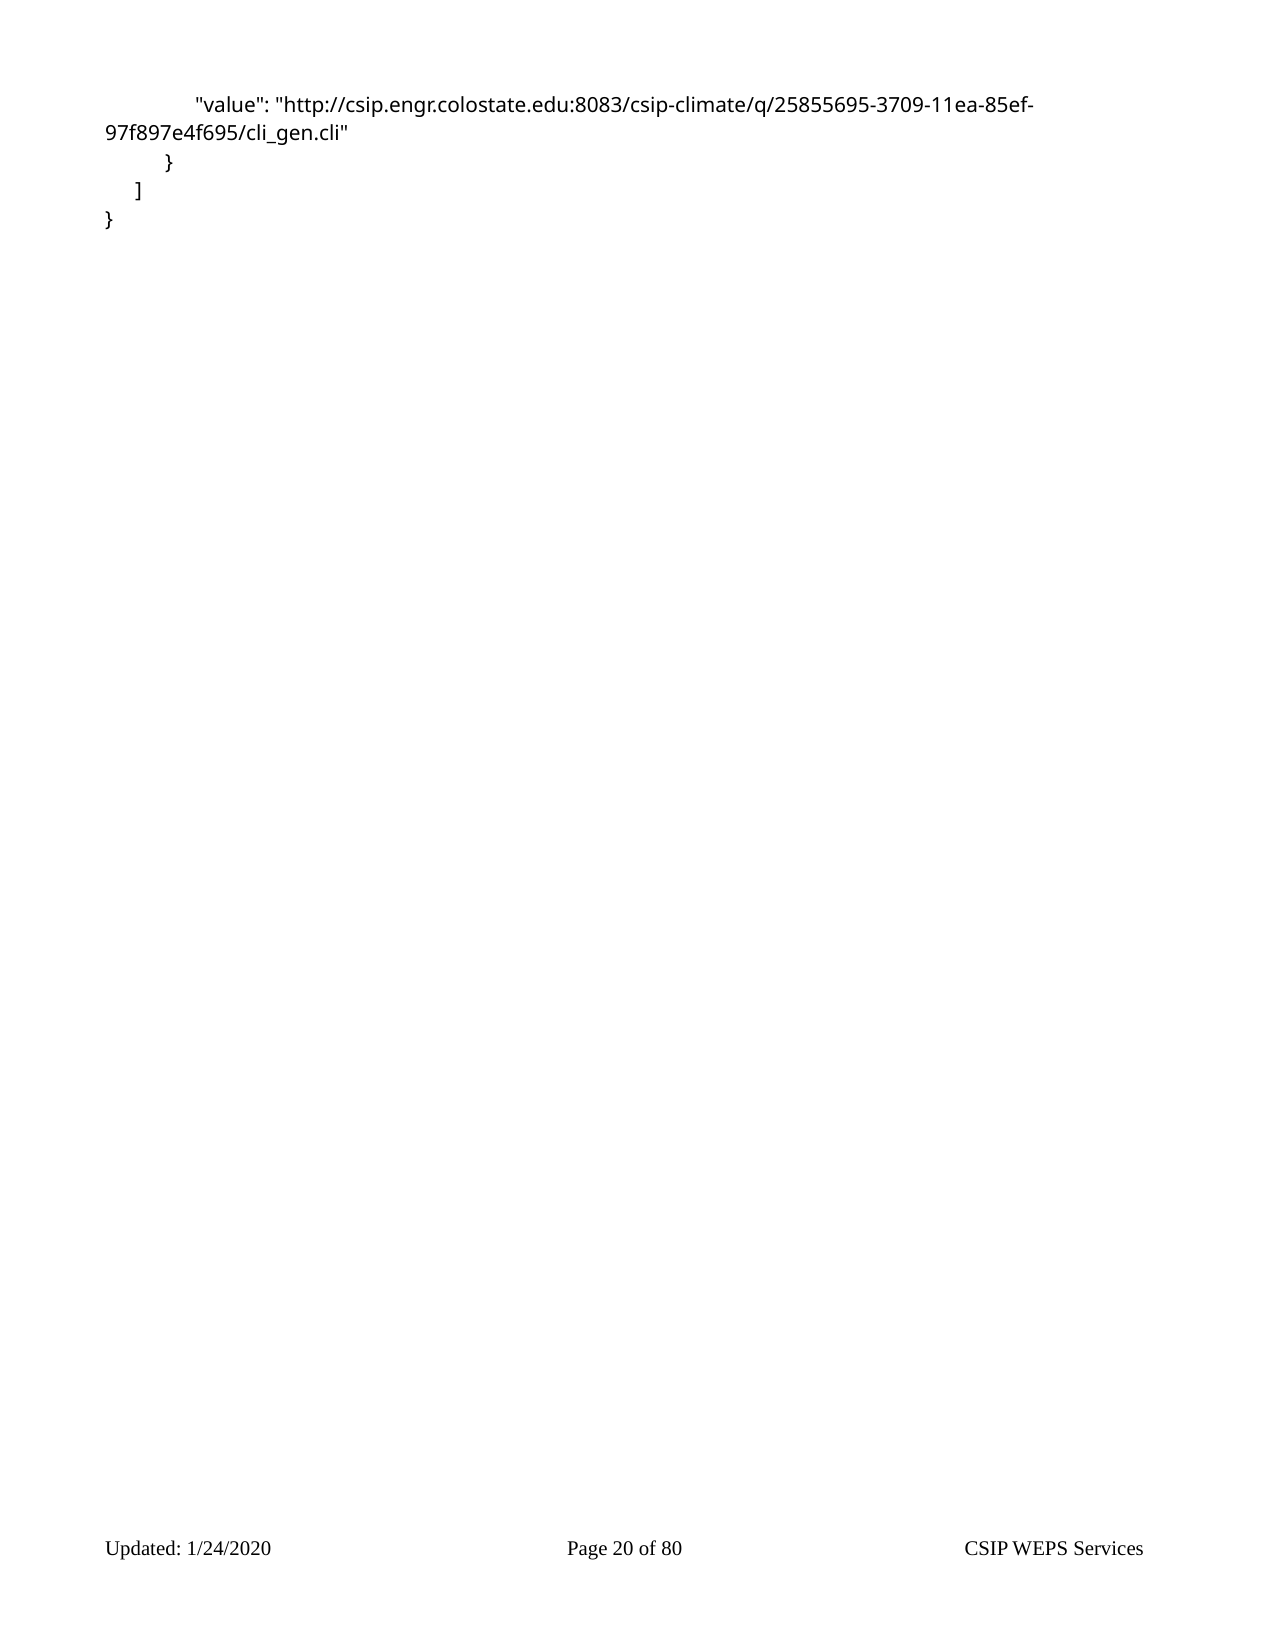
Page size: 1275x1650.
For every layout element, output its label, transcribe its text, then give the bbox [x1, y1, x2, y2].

text ] [105, 175, 1185, 204]
text "value": "http://csip.engr.colostate.edu:8083/csip-climate/q/25855695-3709-11ea-85ef-97f897e4f695/cli_gen.cli" [105, 90, 1185, 147]
text } [105, 147, 1185, 175]
text } [105, 204, 1185, 232]
